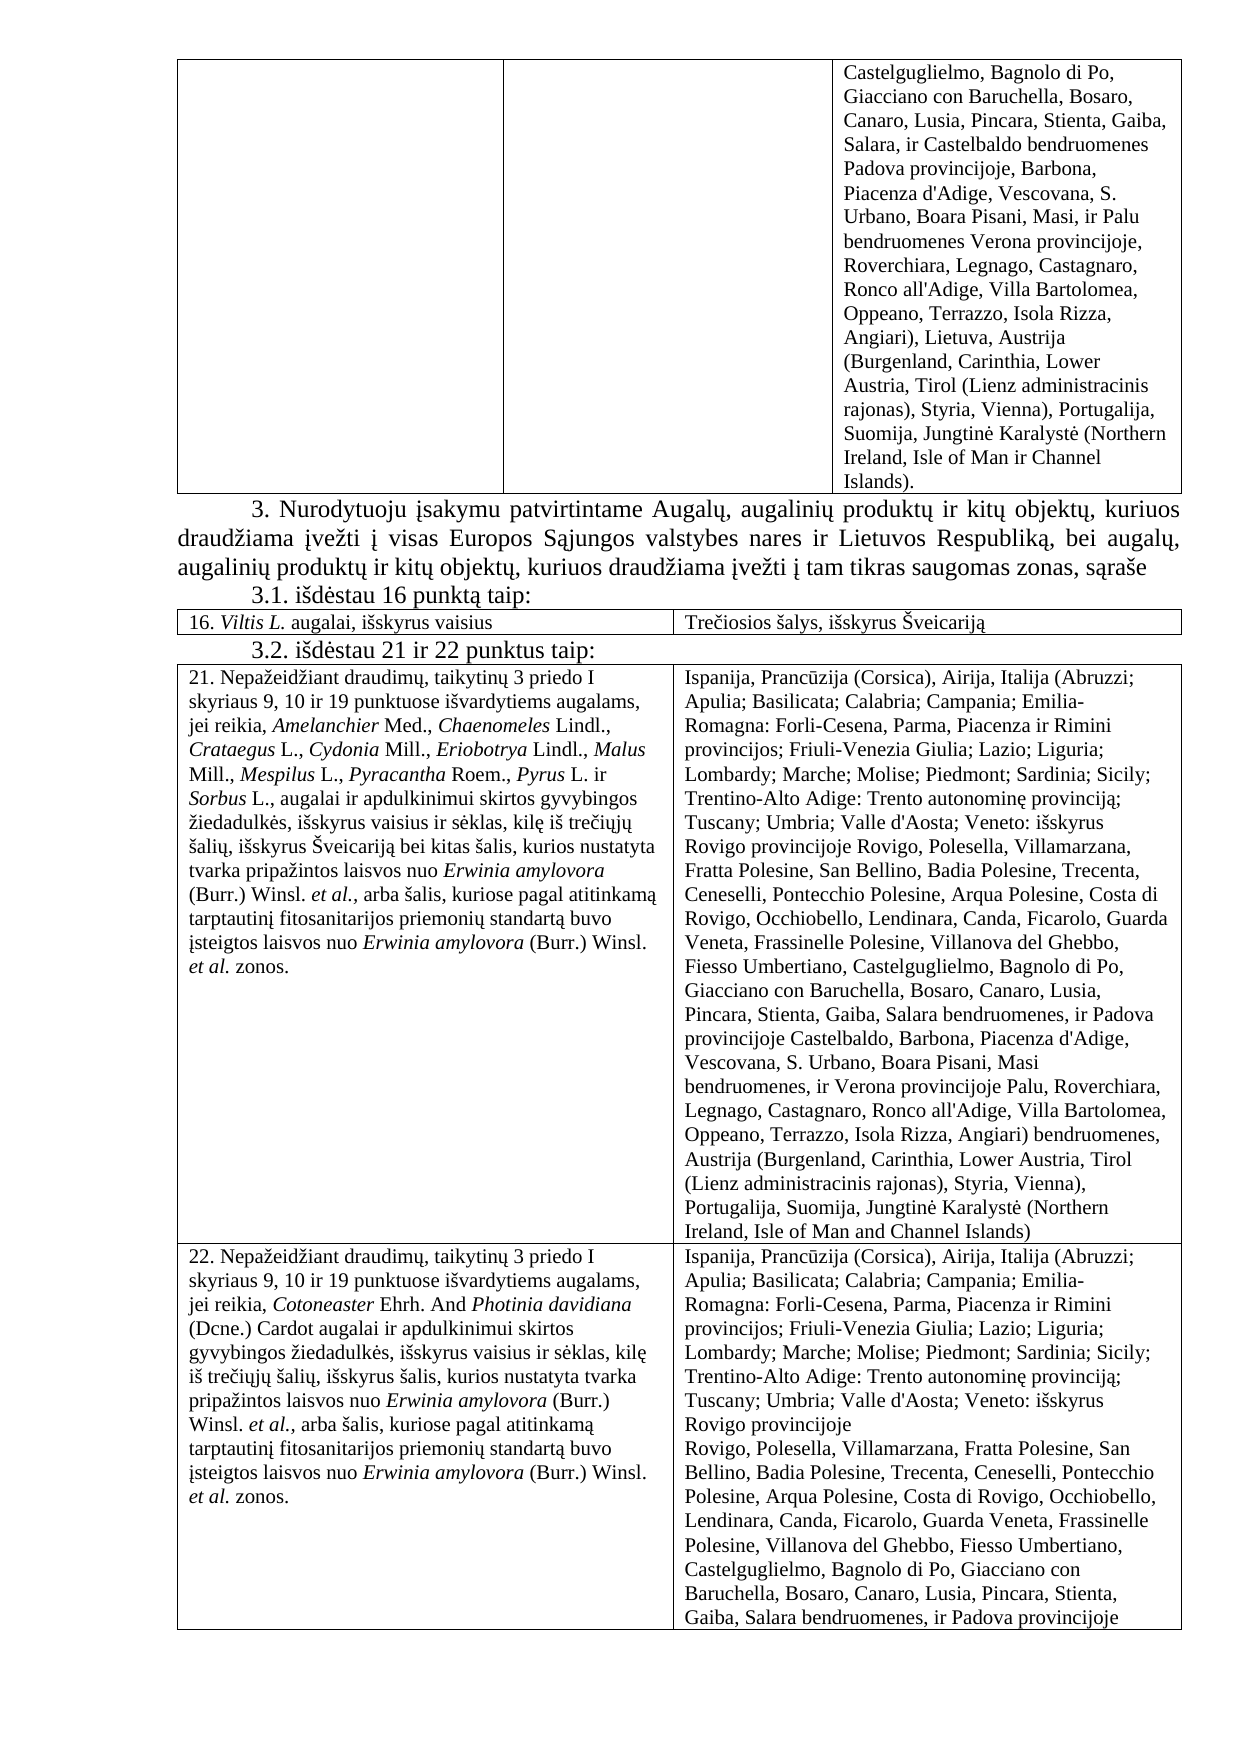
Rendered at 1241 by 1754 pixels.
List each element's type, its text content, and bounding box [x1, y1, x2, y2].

table_header Castelguglielmo, Bagnolo di Po, Giacciano con Baruchella, Bosaro, Canaro, Lusia, Pincara, Stienta, Gaiba, Salara, ir Castelbaldo bendruomenes Padova provincijoje, Barbona, Piacenza d'Adige, Vescovana, S. Urbano, Boara Pisani, Masi, ir Palu bendruomenes Verona provincijoje, Roverchiara, Legnago, Castagnaro, Ronco all'Adige, Villa Bartolomea, Oppeano, Terrazzo, Isola Rizza, Angiari), Lietuva, Austrija (Burgenland, Carinthia, Lower Austria, Tirol (Lienz administracinis rajonas), Styria, Vienna), Portugalija, Suomija, Jungtinė Karalystė (Northern Ireland, Isle of Man ir Channel Islands). [833, 60, 1181, 493]
table_header Trečiosios šalys, išskyrus Šveicariją [674, 610, 1181, 634]
table_header [504, 60, 832, 493]
table_header 21. Nepažeidžiant draudimų, taikytinų 3 priedo I skyriaus 9, 10 ir 19 punktuose išvardytiems augalams, jei reikia, Amelanchier Med., Chaenomeles Lindl., Crataegus L., Cydonia Mill., Eriobotrya Lindl., Malus Mill., Mespilus L., Pyracantha Roem., Pyrus L. ir Sorbus L., augalai ir apdulkinimui skirtos gyvybingos žiedadulkės, išskyrus vaisius ir sėklas, kilę iš trečiųjų šalių, išskyrus Šveicariją bei kitas šalis, kurios nustatyta tvarka pripažintos laisvos nuo Erwinia amylovora (Burr.) Winsl. et al., arba šalis, kuriose pagal atitinkamą tarptautinį fitosanitarijos priemonių standartą buvo įsteigtos laisvos nuo Erwinia amylovora (Burr.) Winsl. et al. zonos. [178, 665, 673, 1243]
table_cell Ispanija, Prancūzija (Corsica), Airija, Italija (Abruzzi; Apulia; Basilicata; Calabria; Campania; Emilia-Romagna: Forli-Cesena, Parma, Piacenza ir Rimini provincijos; Friuli-Venezia Giulia; Lazio; Liguria; Lombardy; Marche; Molise; Piedmont; Sardinia; Sicily; Trentino-Alto Adige: Trento autonominę provinciją; Tuscany; Umbria; Valle d'Aosta; Veneto: išskyrus Rovigo provincijoje Rovigo, Polesella, Villamarzana, Fratta Polesine, San Bellino, Badia Polesine, Trecenta, Ceneselli, Pontecchio Polesine, Arqua Polesine, Costa di Rovigo, Occhiobello, Lendinara, Canda, Ficarolo, Guarda Veneta, Frassinelle Polesine, Villanova del Ghebbo, Fiesso Umbertiano, Castelguglielmo, Bagnolo di Po, Giacciano con Baruchella, Bosaro, Canaro, Lusia, Pincara, Stienta, Gaiba, Salara bendruomenes, ir Padova provincijoje [674, 1244, 1181, 1629]
table_header [178, 60, 503, 493]
text 3.2. išdėstau 21 ir 22 punktus taip: [177, 635, 1181, 664]
text 3.1. išdėstau 16 punktą taip: [177, 581, 1181, 609]
text 3. Nurodytuoju įsakymu patvirtintame Augalų, augalinių produktų ir kitų objektų, kuriuos draudžiama įvežti į visas Europos Sąjungos valstybes nares ir Lietuvos Respubliką, bei augalų, augalinių produktų ir kitų objektų, kuriuos draudžiama įvežti į tam tikras saugomas zonas, sąraše [177, 494, 1181, 581]
table_cell 22. Nepažeidžiant draudimų, taikytinų 3 priedo I skyriaus 9, 10 ir 19 punktuose išvardytiems augalams, jei reikia, Cotoneaster Ehrh. And Photinia davidiana (Dcne.) Cardot augalai ir apdulkinimui skirtos gyvybingos žiedadulkės, išskyrus vaisius ir sėklas, kilę iš trečiųjų šalių, išskyrus šalis, kurios nustatyta tvarka pripažintos laisvos nuo Erwinia amylovora (Burr.) Winsl. et al., arba šalis, kuriose pagal atitinkamą tarptautinį fitosanitarijos priemonių standartą buvo įsteigtos laisvos nuo Erwinia amylovora (Burr.) Winsl. et al. zonos. [178, 1244, 673, 1629]
table_header Ispanija, Prancūzija (Corsica), Airija, Italija (Abruzzi; Apulia; Basilicata; Calabria; Campania; Emilia-Romagna: Forli-Cesena, Parma, Piacenza ir Rimini provincijos; Friuli-Venezia Giulia; Lazio; Liguria; Lombardy; Marche; Molise; Piedmont; Sardinia; Sicily; Trentino-Alto Adige: Trento autonominę provinciją; Tuscany; Umbria; Valle d'Aosta; Veneto: išskyrus Rovigo provincijoje Rovigo, Polesella, Villamarzana, Fratta Polesine, San Bellino, Badia Polesine, Trecenta, Ceneselli, Pontecchio Polesine, Arqua Polesine, Costa di Rovigo, Occhiobello, Lendinara, Canda, Ficarolo, Guarda Veneta, Frassinelle Polesine, Villanova del Ghebbo, Fiesso Umbertiano, Castelguglielmo, Bagnolo di Po, Giacciano con Baruchella, Bosaro, Canaro, Lusia, Pincara, Stienta, Gaiba, Salara bendruomenes, ir Padova provincijoje Castelbaldo, Barbona, Piacenza d'Adige, Vescovana, S. Urbano, Boara Pisani, Masi bendruomenes, ir Verona provincijoje Palu, Roverchiara, Legnago, Castagnaro, Ronco all'Adige, Villa Bartolomea, Oppeano, Terrazzo, Isola Rizza, Angiari) bendruomenes, Austrija (Burgenland, Carinthia, Lower Austria, Tirol (Lienz administracinis rajonas), Styria, Vienna), Portugalija, Suomija, Jungtinė Karalystė (Northern Ireland, Isle of Man and Channel Islands) [674, 665, 1181, 1243]
table_header 16. Viltis L. augalai, išskyrus vaisius [178, 610, 673, 634]
